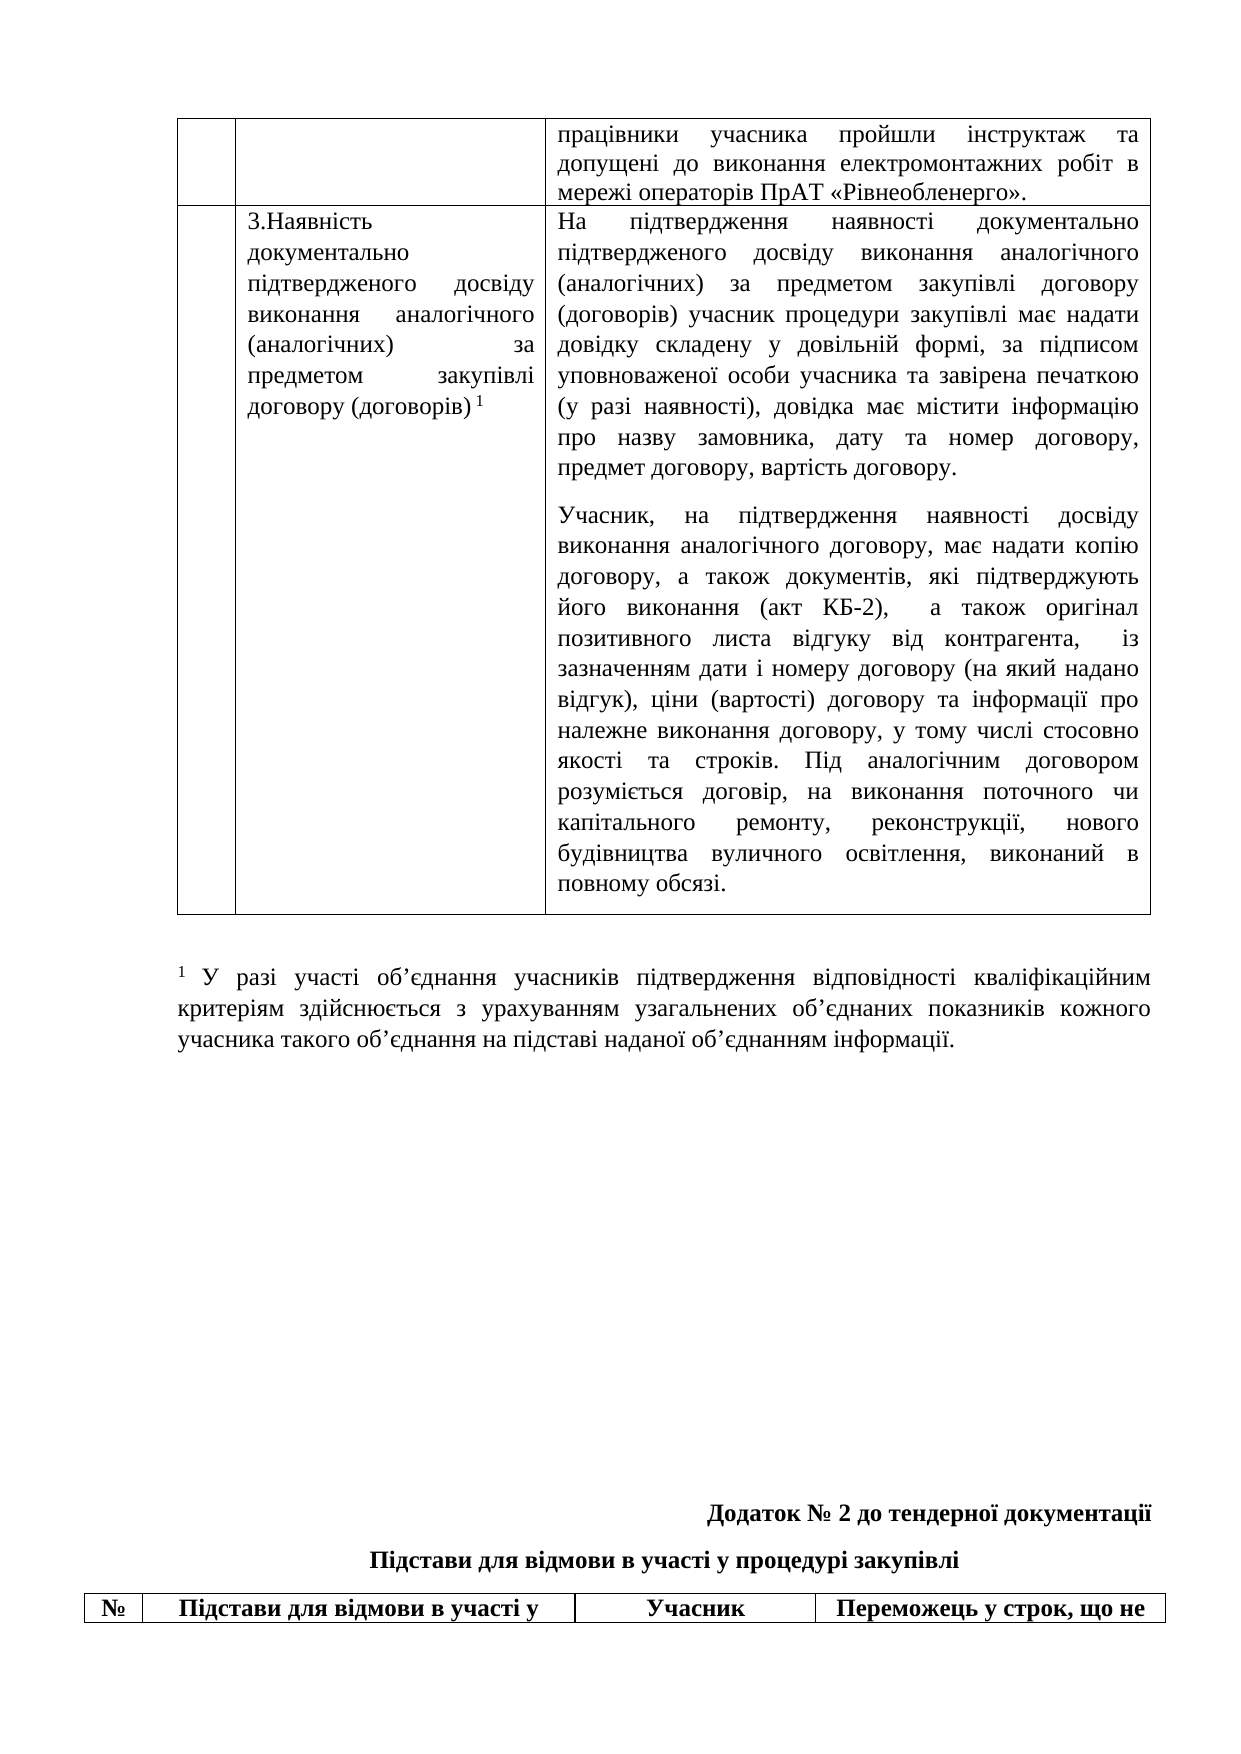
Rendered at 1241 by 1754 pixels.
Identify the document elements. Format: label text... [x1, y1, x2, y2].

table_cell На підтвердження наявності документально підтвердженого досвіду виконання аналогічного (аналогічних) за предметом закупівлі договору (договорів) учасник процедури закупівлі має надати довідку складену у довільній формі, за підписом уповноваженої особи учасника та завірена печаткою (у разі наявності), довідка має містити інформацію про назву замовника, дату та номер договору, предмет договору, вартість договору. Учасник, на підтвердження наявності досвіду виконання аналогічного договору, має надати копію договору, а також документів, які підтверджують його виконання (акт КБ-2), а також оригінал позитивного листа відгуку від контрагента, із зазначенням дати і номеру договору (на який надано відгук), ціни (вартості) договору та інформації про належне виконання договору, у тому числі стосовно якості та строків. Під аналогічним договором розуміється договір, на виконання поточного чи капітального ремонту, реконструкції, нового будівництва вуличного освітлення, виконаний в повному обсязі. [546, 206, 1150, 914]
table_cell 3.Наявність документально підтвердженого досвіду виконання аналогічного (аналогічних) за предметом закупівлі договору (договорів) 1 [236, 206, 545, 914]
table_header Підстави для відмови в участі у [143, 1594, 574, 1622]
table_cell [236, 119, 545, 205]
text Підстави для відмови в участі у процедурі закупівлі [177, 1545, 1152, 1574]
table_cell [178, 119, 235, 205]
table_header Учасник [576, 1594, 815, 1622]
table_header Переможець у строк, що не [816, 1594, 1165, 1622]
table_header № [85, 1594, 142, 1622]
table_cell [178, 206, 235, 914]
text Додаток № 2 до тендерної документації [177, 1498, 1152, 1526]
text 1 У разі участі об’єднання учасників підтвердження відповідності кваліфікаційним критеріям здійснюється з урахуванням узагальнених об’єднаних показників кожного учасника такого об’єднання на підставі наданої об’єднанням інформації. [177, 962, 1152, 1052]
